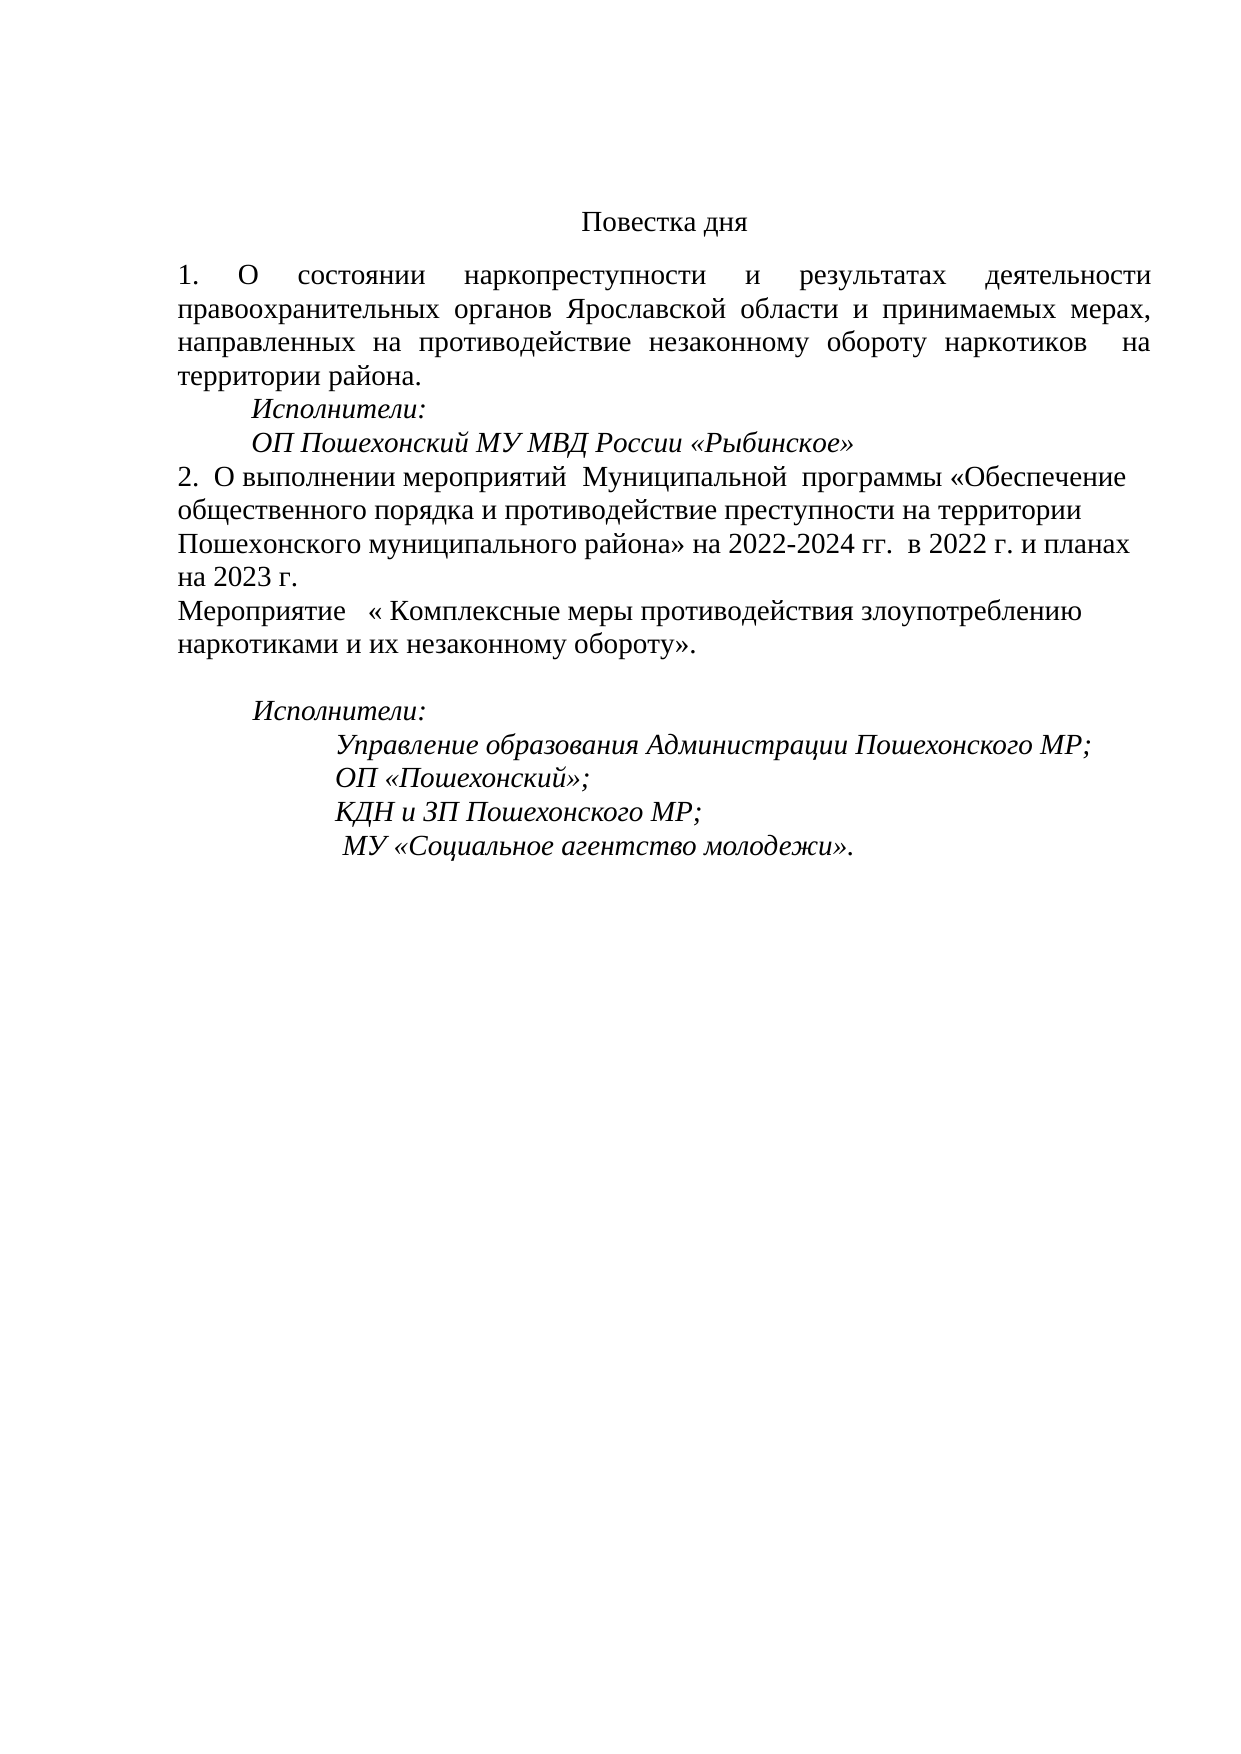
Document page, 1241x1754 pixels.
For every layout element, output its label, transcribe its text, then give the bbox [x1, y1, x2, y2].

text 1. О состоянии наркопреступности и результатах деятельности правоохранительных органов Ярославской области и принимаемых мерах, направленных на противодействие незаконному обороту наркотиков на территории района. [177, 257, 1152, 391]
text МУ «Социальное агентство молодежи». [335, 828, 1152, 861]
text Исполнители: [252, 693, 1152, 727]
text Управление образования Администрации Пошехонского МР; [335, 727, 1152, 761]
text Повестка дня [177, 204, 1152, 238]
text 2. О выполнении мероприятий Муниципальной программы «Обеспечение общественного порядка и противодействие преступности на территории Пошехонского муниципального района» на 2022-2024 гг. в 2022 г. и планах на 2023 г. [177, 458, 1152, 593]
text Исполнители: [177, 391, 1152, 425]
text КДН и ЗП Пошехонского МР; [335, 794, 1152, 828]
text Мероприятие « Комплексные меры противодействия злоупотреблению наркотиками и их незаконному обороту». [177, 593, 1152, 660]
table_cell [653, 118, 1139, 152]
text ОП Пошехонский МУ МВД России «Рыбинское» [177, 425, 1152, 458]
table_cell [166, 118, 653, 152]
text ОП «Пошехонский»; [335, 761, 1152, 794]
